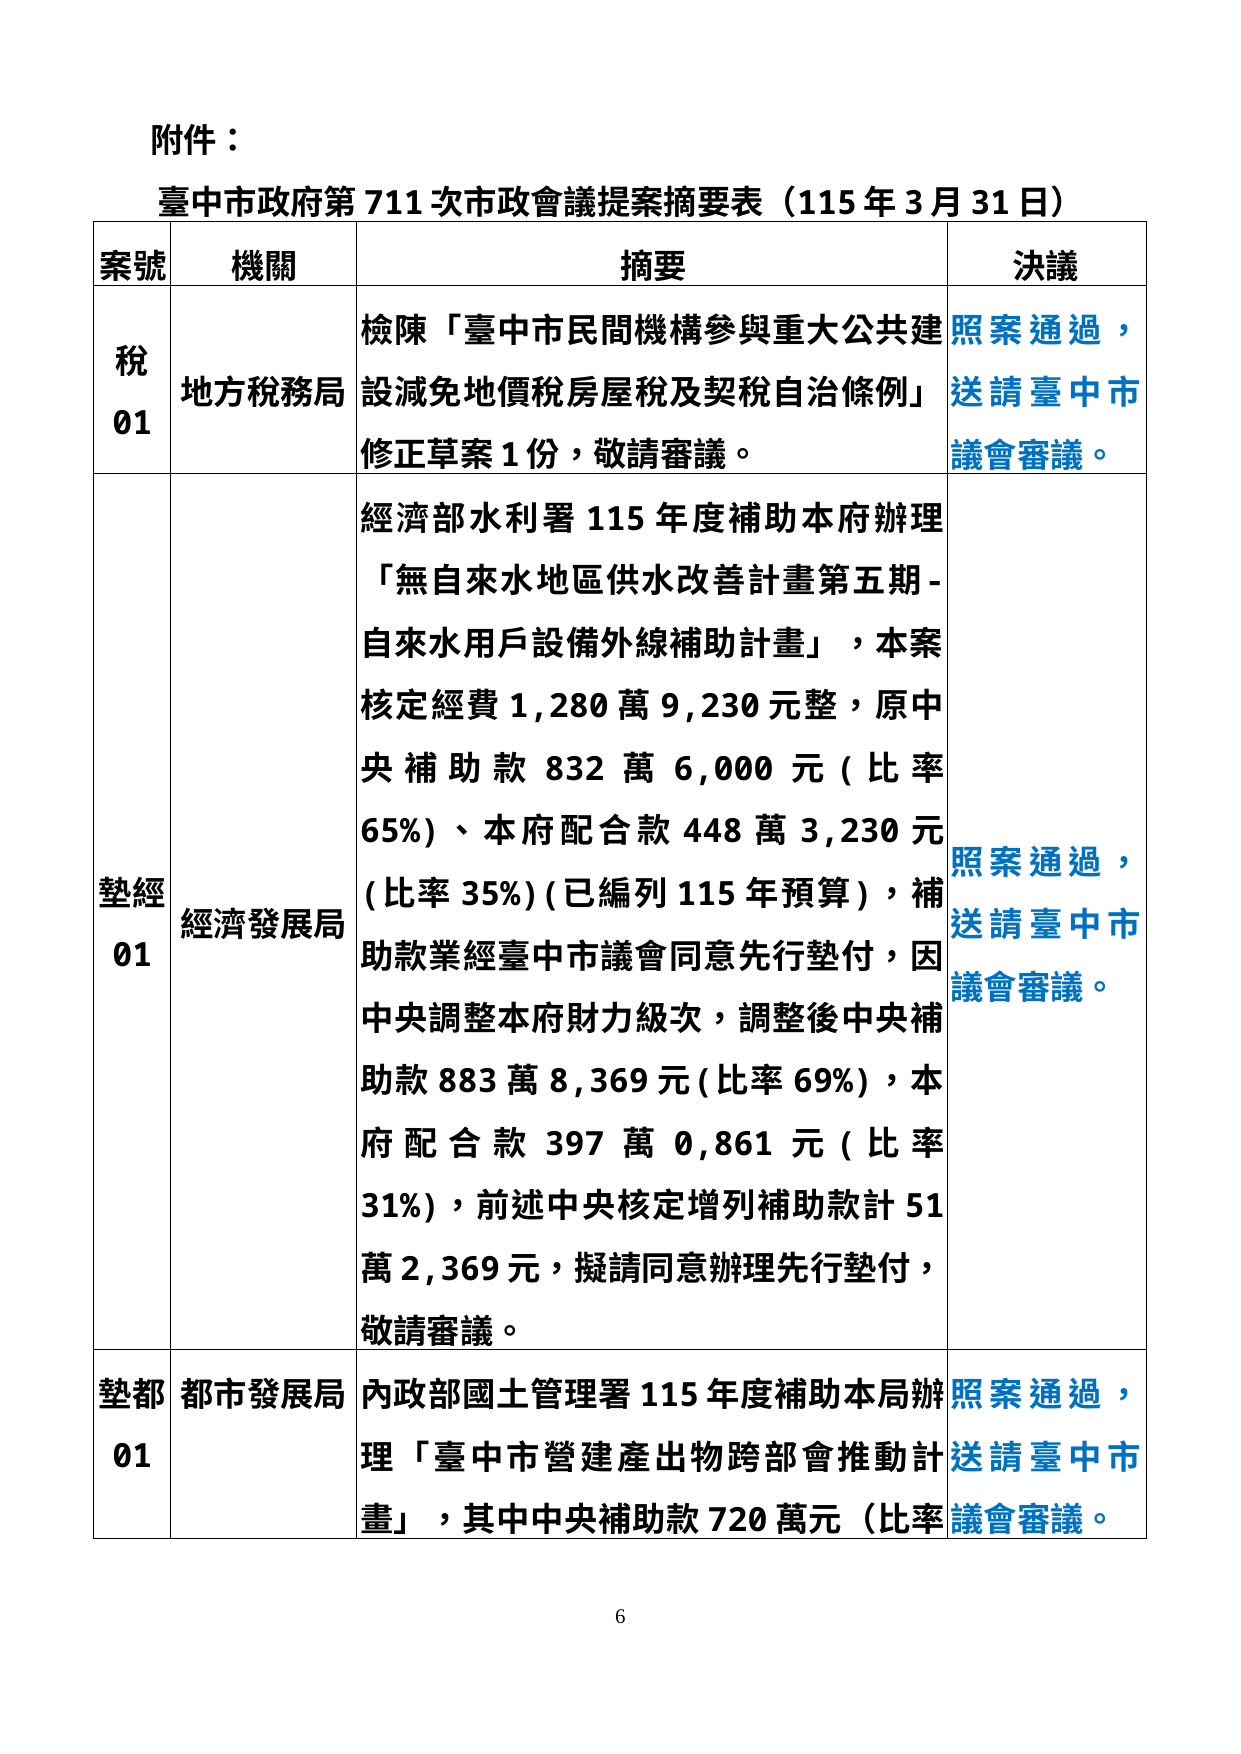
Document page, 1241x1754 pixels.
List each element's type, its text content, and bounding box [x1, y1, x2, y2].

table_cell 照案通過，送請臺中市議會審議。 [948, 474, 1146, 1349]
table_cell 稅01 [94, 286, 170, 473]
table_cell 經濟發展局 [171, 474, 356, 1349]
table_cell 照案通過，送請臺中市議會審議。 [948, 1350, 1146, 1538]
table_cell 都市發展局 [171, 1350, 356, 1538]
table_cell 墊經01 [94, 474, 170, 1349]
table_header 案號 [94, 222, 170, 285]
table_header 摘要 [357, 222, 947, 285]
table_header 決議 [948, 222, 1146, 285]
table_cell 墊都01 [94, 1350, 170, 1538]
table_cell 內政部國土管理署115年度補助本局辦理「臺中市營建產出物跨部會推動計畫」，其中中央補助款720萬元（比率 [357, 1350, 947, 1538]
table_cell 經濟部水利署115年度補助本府辦理「無自來水地區供水改善計畫第五期-自來水用戶設備外線補助計畫」，本案核定經費1,280萬9,230元整，原中央補助款832萬6,000元(比率65%)、本府配合款448萬3,230元(比率35%)(已編列115年預算)，補助款業經臺中市議會同意先行墊付，因中央調整本府財力級次，調整後中央補助款883萬8,369元(比率69%)，本府配合款397萬0,861元(比率31%)，前述中央核定增列補助款計51萬2,369元，擬請同意辦理先行墊付，敬請審議。 [357, 474, 947, 1349]
table_cell 照案通過，送請臺中市議會審議。 [948, 286, 1146, 473]
text 臺中市政府第711次市政會議提案摘要表（115年3月31日） [150, 159, 1090, 221]
table_cell 檢陳「臺中市民間機構參與重大公共建設減免地價稅房屋稅及契稅自治條例」修正草案1份，敬請審議。 [357, 286, 947, 473]
text 附件： [150, 96, 1090, 159]
table_cell 地方稅務局 [171, 286, 356, 473]
table_header 機關 [171, 222, 356, 285]
